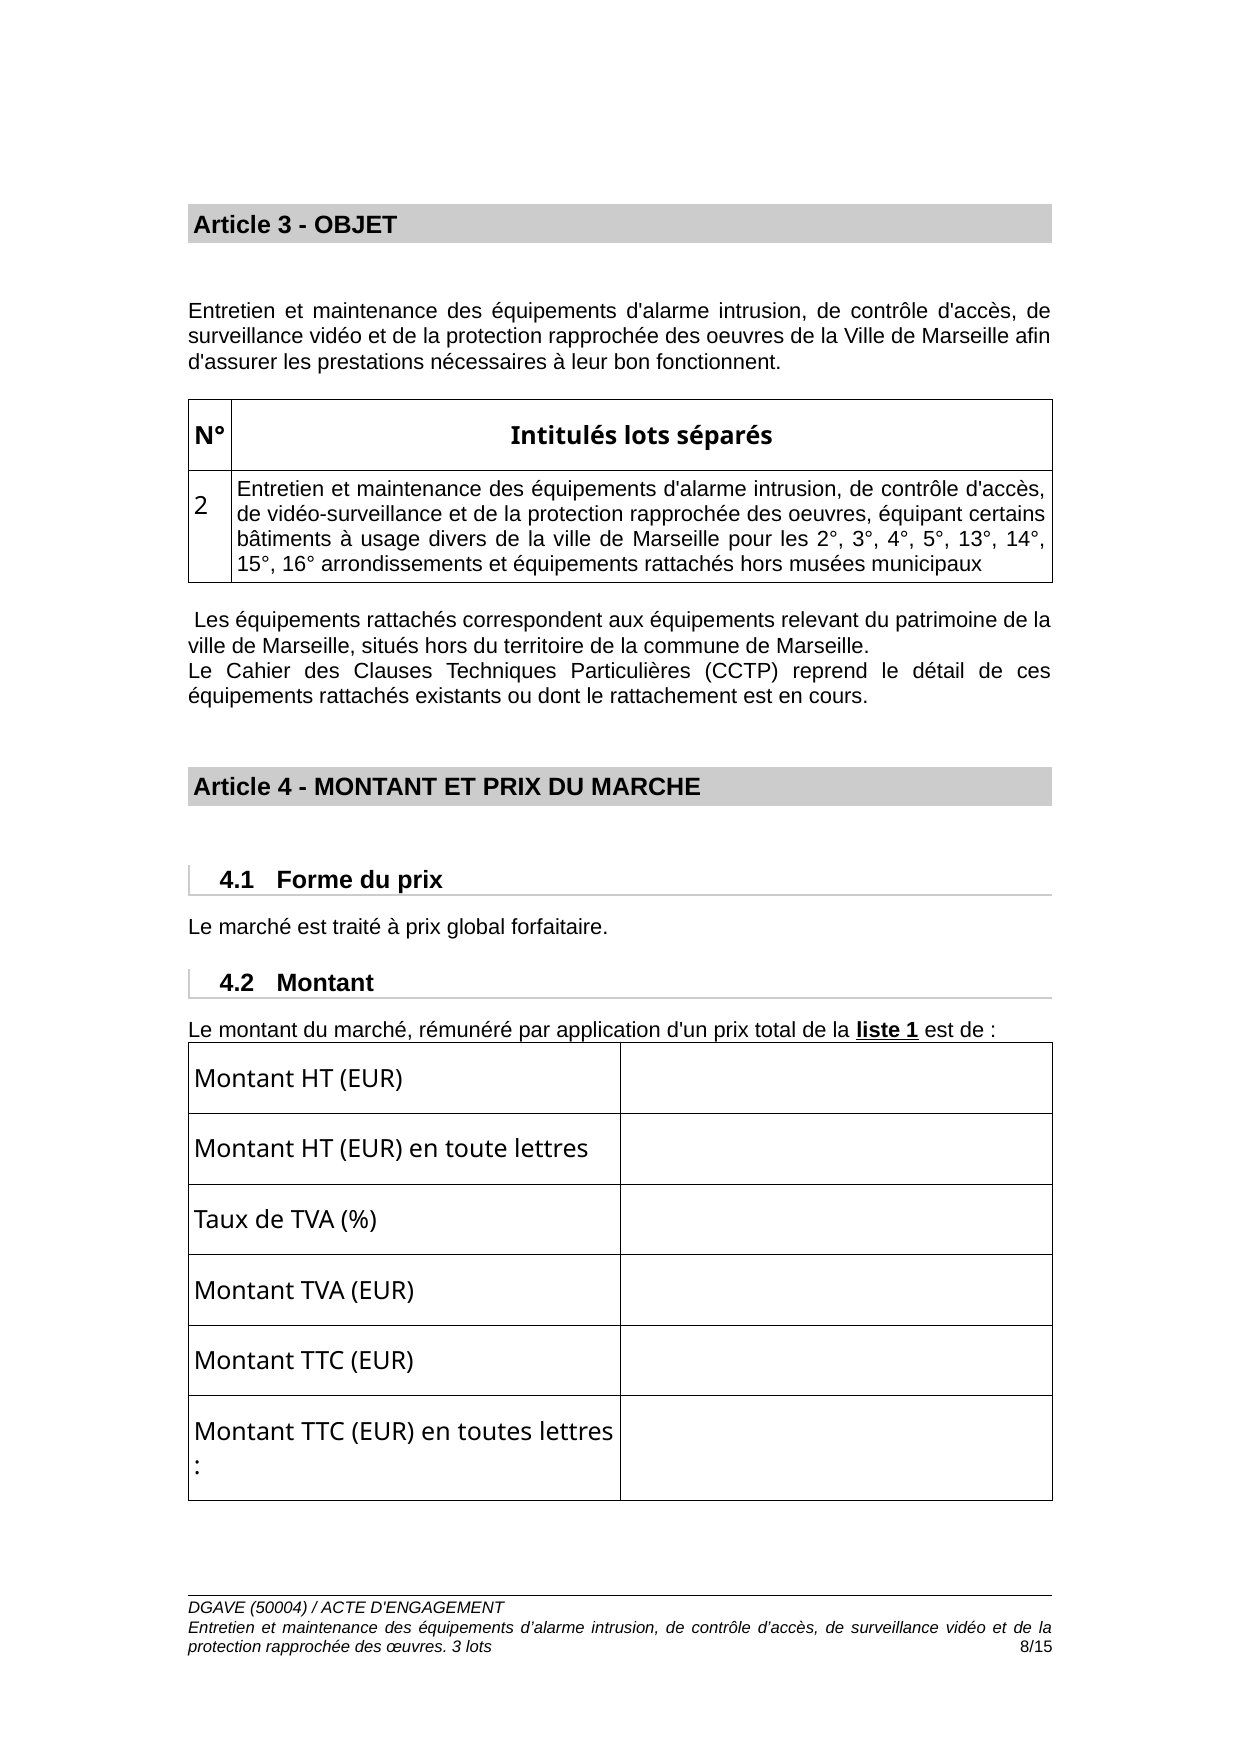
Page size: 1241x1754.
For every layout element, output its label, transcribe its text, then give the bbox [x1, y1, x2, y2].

table_header N° [189, 400, 231, 470]
table_cell Montant TVA (EUR) [189, 1255, 620, 1325]
table_cell Entretien et maintenance des équipements d'alarme intrusion, de contrôle d'accès, de vidéo-surveillance et de la protection rapprochée des oeuvres, équipant certains bâtiments à usage divers de la ville de Marseille pour les 2°, 3°, 4°, 5°, 13°, 14°, 15°, 16° arrondissements et équipements rattachés hors musées municipaux [232, 471, 1052, 582]
subtitle Forme du prix [190, 865, 1052, 894]
text Le Cahier des Clauses Techniques Particulières (CCTP) reprend le détail de ces équipements rattachés existants ou dont le rattachement est en cours. [188, 658, 1052, 708]
table_cell [621, 1255, 1052, 1325]
text Le marché est traité à prix global forfaitaire. [188, 914, 1052, 939]
table_cell Montant TTC (EUR) en toutes lettres : [189, 1396, 620, 1500]
subtitle Montant [188, 968, 1052, 997]
table_header Montant HT (EUR) [189, 1043, 620, 1113]
table_cell 2 [189, 471, 231, 582]
table_cell [621, 1326, 1052, 1395]
table_cell Montant HT (EUR) en toute lettres [189, 1114, 620, 1183]
text Entretien et maintenance des équipements d'alarme intrusion, de contrôle d'accès, de surveillance vidéo et de la protection rapprochée des oeuvres de la Ville de Marseille afin d'assurer les prestations nécessaires à leur bon fonctionnent. [188, 298, 1052, 374]
table_header [621, 1043, 1052, 1113]
table_header Intitulés lots séparés [232, 400, 1052, 470]
table_cell [621, 1396, 1052, 1500]
subtitle MONTANT ET PRIX DU MARCHE [190, 770, 1050, 804]
table_cell Taux de TVA (%) [189, 1185, 620, 1254]
text Le montant du marché, rémunéré par application d'un prix total de la liste 1 est de : [188, 1017, 1052, 1042]
text Les équipements rattachés correspondent aux équipements relevant du patrimoine de la ville de Marseille, situés hors du territoire de la commune de Marseille. [188, 607, 1052, 658]
table_cell Montant TTC (EUR) [189, 1326, 620, 1395]
table_cell [621, 1114, 1052, 1183]
subtitle OBJET [190, 207, 1050, 241]
table_cell [621, 1185, 1052, 1254]
